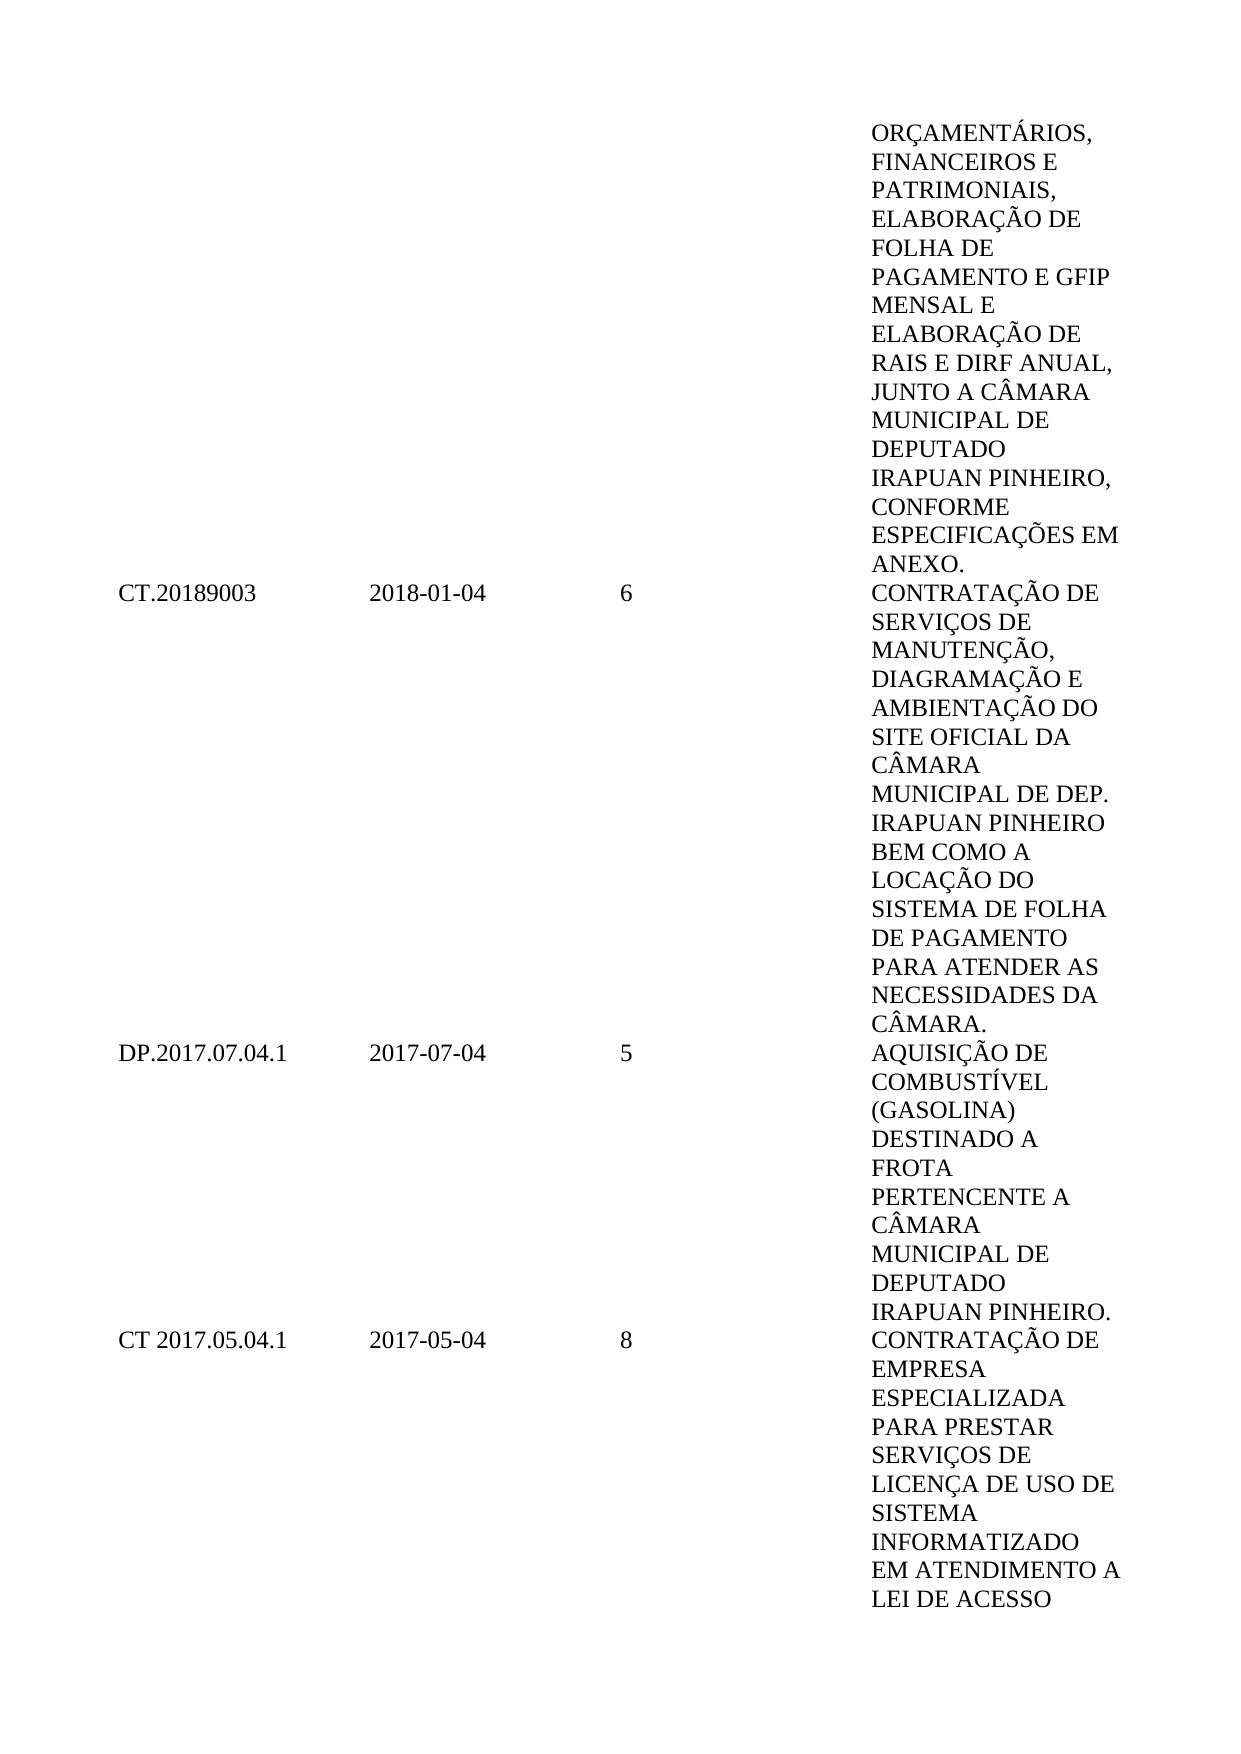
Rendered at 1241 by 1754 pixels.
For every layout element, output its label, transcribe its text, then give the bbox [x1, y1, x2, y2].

table_cell DP.2017.07.04.1 [118, 1038, 369, 1326]
table_cell ORÇAMENTÁRIOS, FINANCEIROS E PATRIMONIAIS, ELABORAÇÃO DE FOLHA DE PAGAMENTO E GFIP MENSAL E ELABORAÇÃO DE RAIS E DIRF ANUAL, JUNTO A CÂMARA MUNICIPAL DE DEPUTADO IRAPUAN PINHEIRO, CONFORME ESPECIFICAÇÕES EM ANEXO. [871, 118, 1122, 578]
table_cell 2017-05-04 [369, 1326, 620, 1613]
table_cell CT.20189003 [118, 578, 369, 1038]
table_cell [620, 118, 871, 578]
table_cell AQUISIÇÃO DE COMBUSTÍVEL (GASOLINA) DESTINADO A FROTA PERTENCENTE A CÂMARA MUNICIPAL DE DEPUTADO IRAPUAN PINHEIRO. [871, 1038, 1122, 1326]
table_cell 6 [620, 578, 871, 1038]
table_cell [118, 118, 369, 578]
table_cell CONTRATAÇÃO DE SERVIÇOS DE MANUTENÇÃO, DIAGRAMAÇÃO E AMBIENTAÇÃO DO SITE OFICIAL DA CÂMARA MUNICIPAL DE DEP. IRAPUAN PINHEIRO BEM COMO A LOCAÇÃO DO SISTEMA DE FOLHA DE PAGAMENTO PARA ATENDER AS NECESSIDADES DA CÂMARA. [871, 578, 1122, 1038]
table_cell [369, 118, 620, 578]
table_cell CONTRATAÇÃO DE EMPRESA ESPECIALIZADA PARA PRESTAR SERVIÇOS DE LICENÇA DE USO DE SISTEMA INFORMATIZADO EM ATENDIMENTO A LEI DE ACESSO [871, 1326, 1122, 1613]
table_cell 8 [620, 1326, 871, 1613]
table_cell CT 2017.05.04.1 [118, 1326, 369, 1613]
table_cell 2017-07-04 [369, 1038, 620, 1326]
table_cell 2018-01-04 [369, 578, 620, 1038]
table_cell 5 [620, 1038, 871, 1326]
